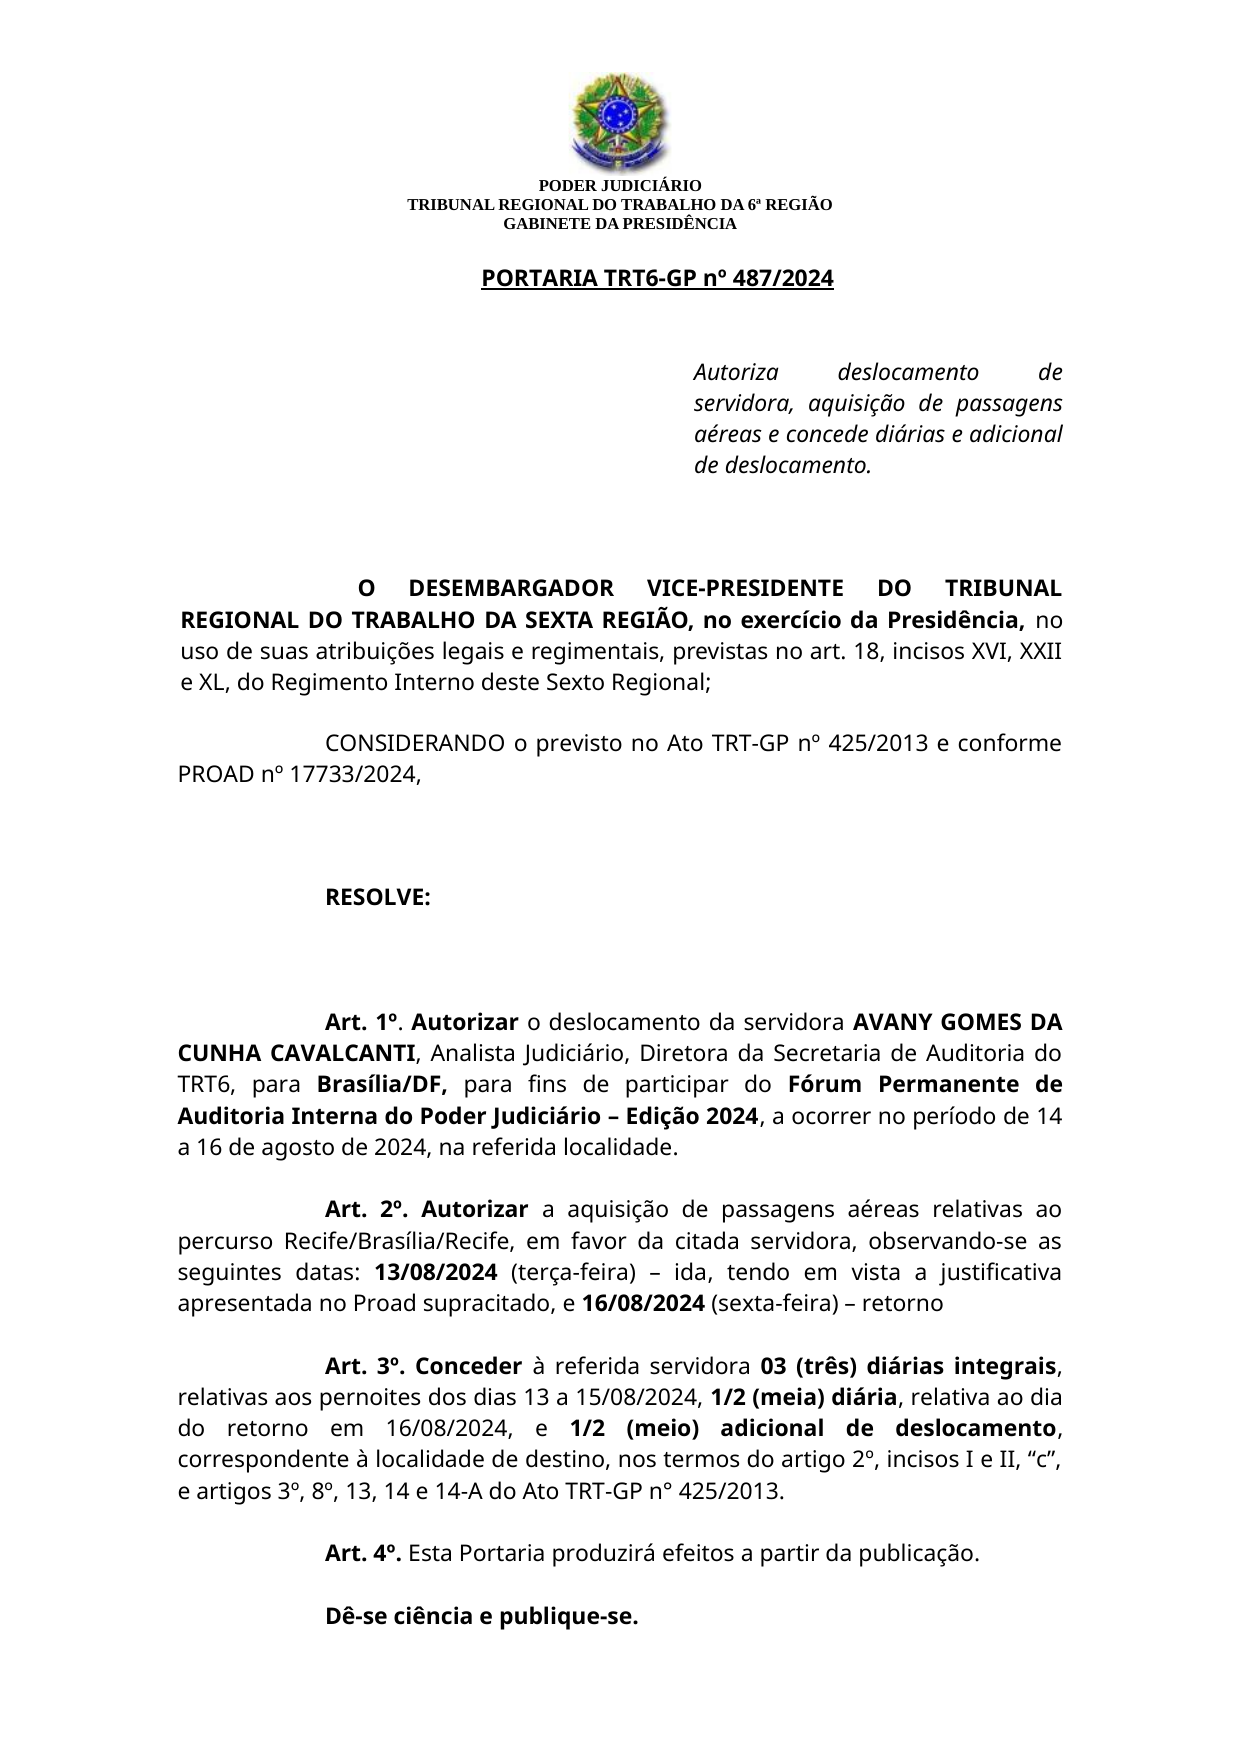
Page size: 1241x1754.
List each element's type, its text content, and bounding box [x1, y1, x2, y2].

text Art. 3º. Conceder à referida servidora 03 (três) diárias integrais, relativas aos pernoites dos dias 13 a 15/08/2024, 1/2 (meia) diária, relativa ao dia do retorno em 16/08/2024, e 1/2 (meio) adicional de deslocamento, correspondente à localidade de destino, nos termos do artigo 2º, incisos I e II, “c”, e artigos 3º, 8º, 13, 14 e 14-A do Ato TRT-GP n° 425/2013. [177, 1349, 1063, 1506]
picture [568, 72, 672, 176]
text Art. 2º. Autorizar a aquisição de passagens aéreas relativas ao percurso Recife/Brasília/Recife, em favor da citada servidora, observando-se as seguintes datas: 13/08/2024 (terça-feira) – ida, tendo em vista a justificativa apresentada no Proad supracitado, e 16/08/2024 (sexta-feira) – retorno [177, 1193, 1063, 1318]
text CONSIDERANDO o previsto no Ato TRT-GP nº 425/2013 e conforme PROAD nº 17733/2024, [177, 727, 1063, 789]
text PORTARIA TRT6-GP nº 487/2024 [177, 262, 1063, 293]
text Art. 1º. Autorizar o deslocamento da servidora AVANY GOMES DA CUNHA CAVALCANTI, Analista Judiciário, Diretora da Secretaria de Auditoria do TRT6, para Brasília/DF, para fins de participar do Fórum Permanente de Auditoria Interna do Poder Judiciário – Edição 2024, a ocorrer no período de 14 a 16 de agosto de 2024, na referida localidade. [177, 1006, 1063, 1162]
text Art. 4º. Esta Portaria produzirá efeitos a partir da publicação. [177, 1537, 1063, 1568]
text RESOLVE: [177, 881, 1063, 912]
text Autoriza deslocamento de servidora, aquisição de passagens aéreas e concede diárias e adicional de deslocamento. [694, 355, 1063, 480]
text O DESEMBARGADOR VICE-PRESIDENTE DO TRIBUNAL REGIONAL DO TRABALHO DA SEXTA REGIÃO, no exercício da Presidência, no uso de suas atribuições legais e regimentais, previstas no art. 18, incisos XVI, XXII e XL, do Regimento Interno deste Sexto Regional; [180, 572, 1063, 697]
text Dê-se ciência e publique-se. [177, 1599, 1063, 1631]
